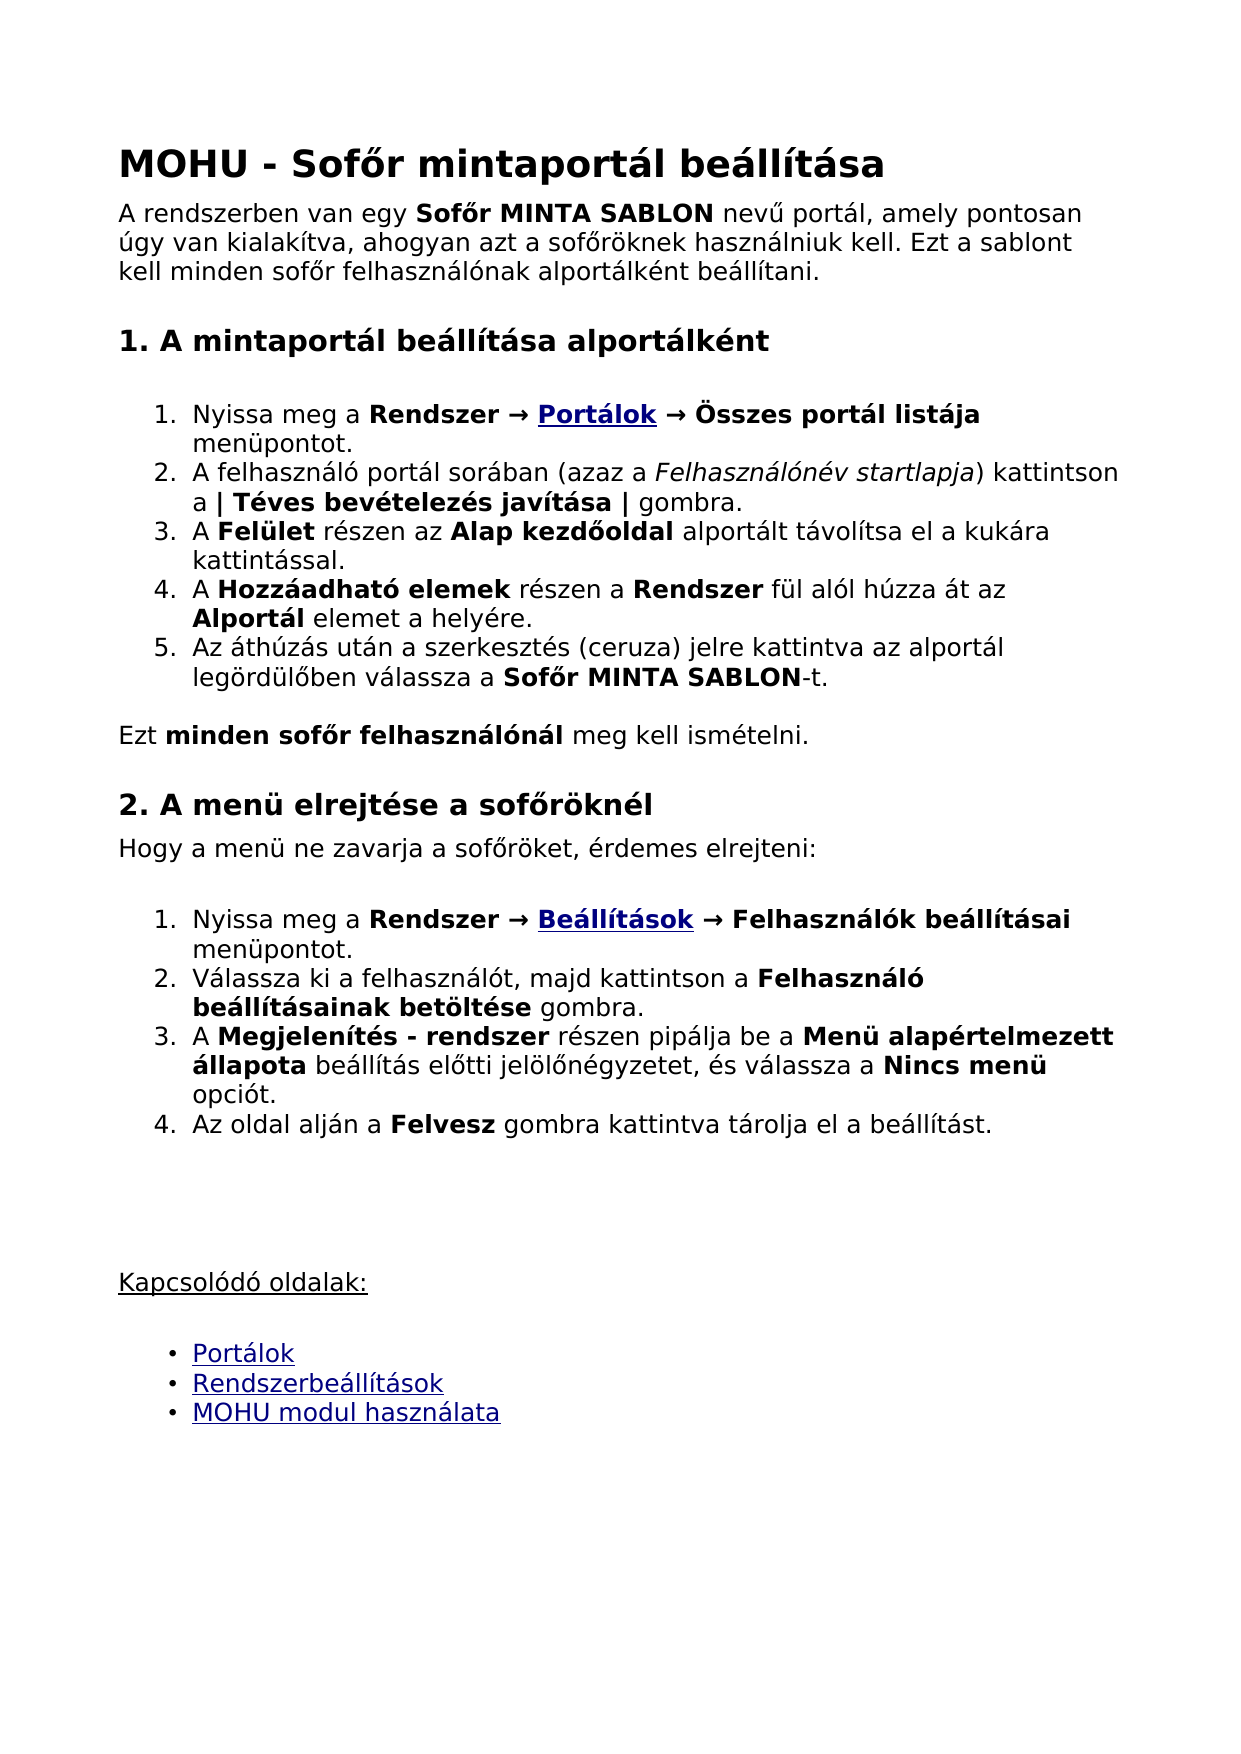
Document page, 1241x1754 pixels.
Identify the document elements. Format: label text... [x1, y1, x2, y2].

subtitle 1. A mintaportál beállítása alportálként [118, 324, 1122, 358]
list Nyissa meg a Rendszer → Beállítások → Felhasználók beállításai menüpontot. [177, 906, 1122, 964]
list A felhasználó portál sorában (azaz a Felhasználónév startlapja) kattintson a | Téves bevételezés javítása | gombra. [177, 458, 1122, 517]
list Nyissa meg a Rendszer → Portálok → Összes portál listája menüpontot. [177, 400, 1122, 458]
list Az oldal alján a Felvesz gombra kattintva tárolja el a beállítást. [177, 1110, 1122, 1139]
text A rendszerben van egy Sofőr MINTA SABLON nevű portál, amely pontosan úgy van kialakítva, ahogyan azt a sofőröknek használniuk kell. Ezt a sablont kell minden sofőr felhasználónak alportálként beállítani. [118, 199, 1122, 287]
text Hogy a menü ne zavarja a sofőröket, érdemes elrejteni: [118, 834, 1122, 864]
list A Hozzáadható elemek részen a Rendszer fül alól húzza át az Alportál elemet a helyére. [177, 575, 1122, 633]
list Rendszerbeállítások [177, 1369, 1122, 1398]
list Portálok [177, 1339, 1122, 1369]
subtitle MOHU - Sofőr mintaportál beállítása [118, 143, 1122, 187]
list Az áthúzás után a szerkesztés (ceruza) jelre kattintva az alportál legördülőben válassza a Sofőr MINTA SABLON-t. [177, 633, 1122, 692]
list A Megjelenítés - rendszer részen pipálja be a Menü alapértelmezett állapota beállítás előtti jelölőnégyzetet, és válassza a Nincs menü opciót. [177, 1022, 1122, 1110]
text Kapcsolódó oldalak: [118, 1268, 1122, 1298]
list Válassza ki a felhasználót, majd kattintson a Felhasználó beállításainak betöltése gombra. [177, 964, 1122, 1022]
subtitle 2. A menü elrejtése a sofőröknél [118, 788, 1122, 822]
list A Felület részen az Alap kezdőoldal alportált távolítsa el a kukára kattintással. [177, 517, 1122, 575]
list MOHU modul használata [177, 1398, 1122, 1427]
text Ezt minden sofőr felhasználónál meg kell ismételni. [118, 721, 1122, 751]
